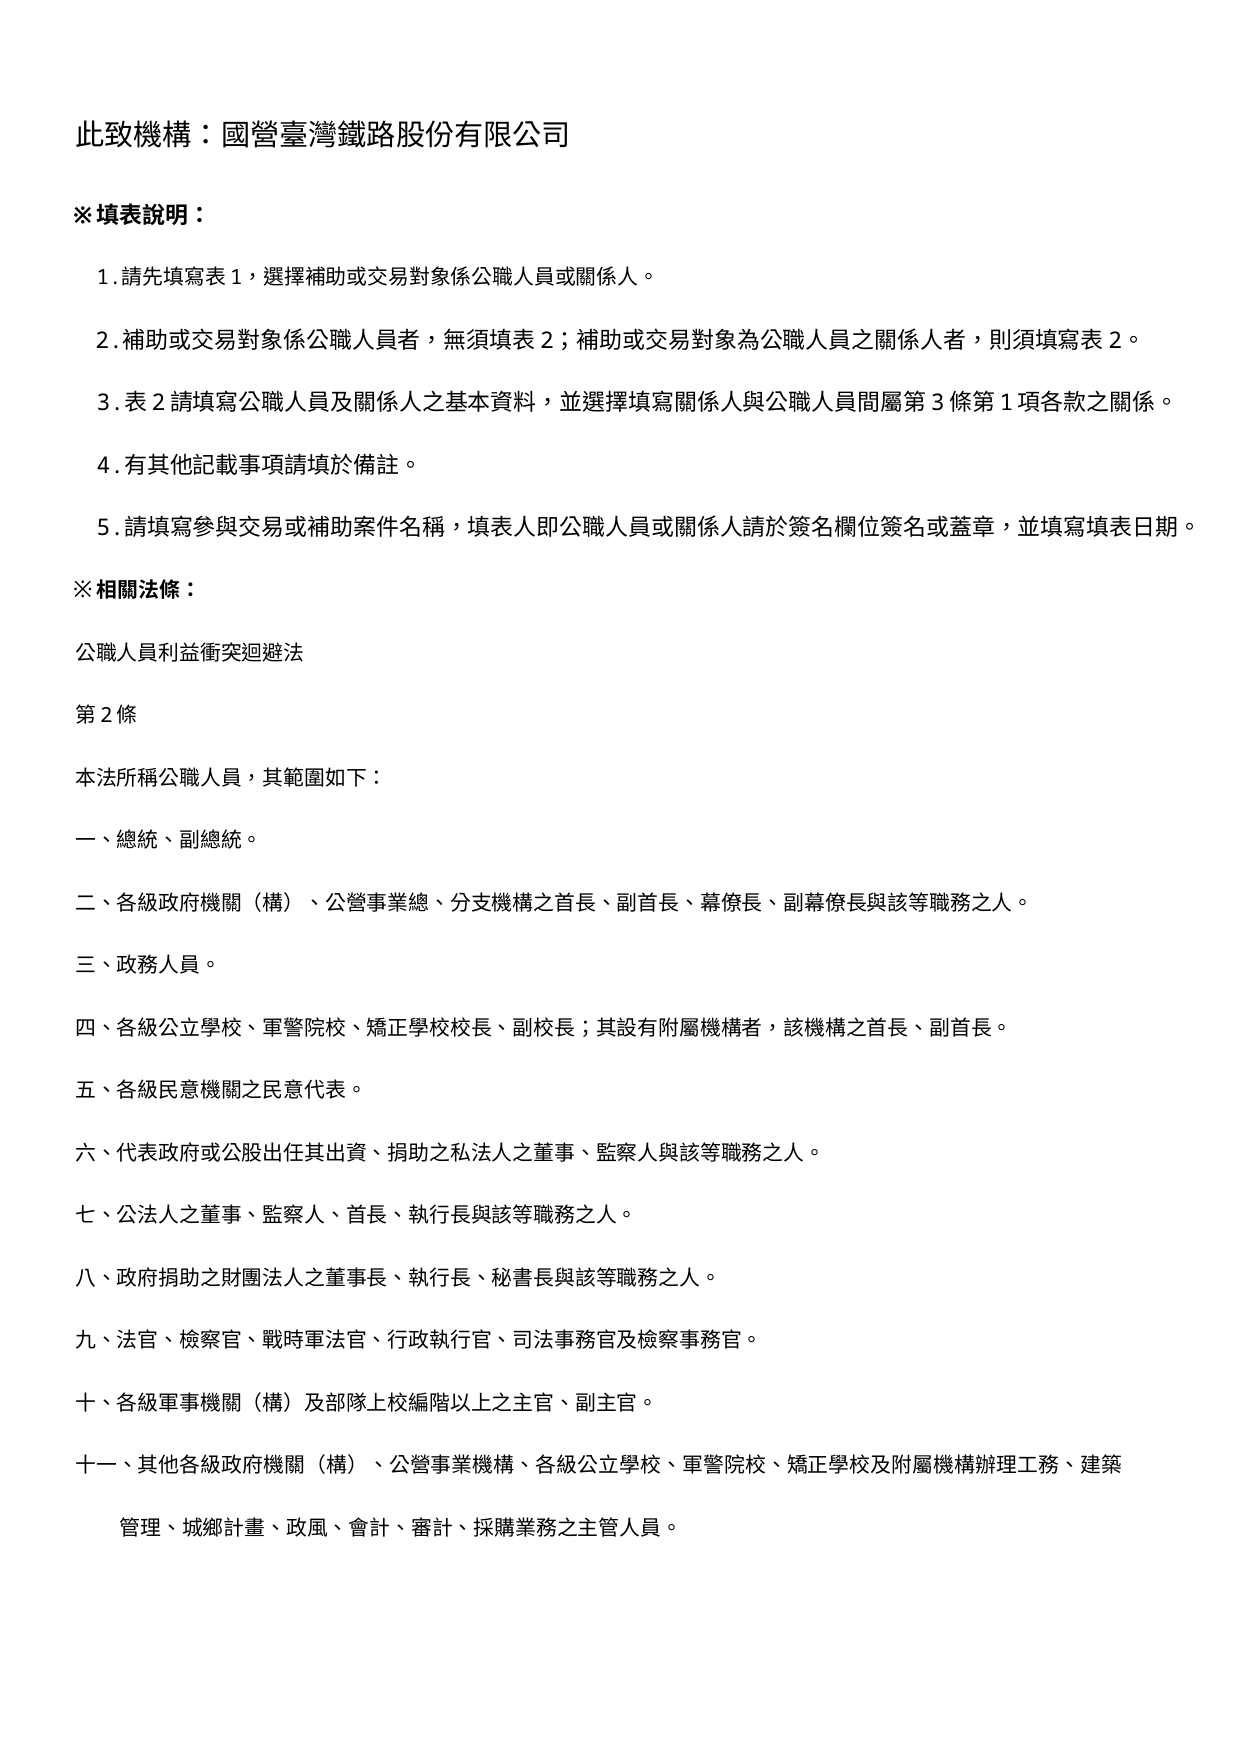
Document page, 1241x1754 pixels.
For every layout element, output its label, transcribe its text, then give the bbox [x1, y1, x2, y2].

text 本法所稱公職人員，其範圍如下： [75, 734, 1125, 797]
text 六、代表政府或公股出任其出資、捐助之私法人之董事、監察人與該等職務之人。 [75, 1109, 1125, 1172]
text 四、各級公立學校、軍警院校、矯正學校校長、副校長；其設有附屬機構者，該機構之首長、副首長。 [75, 984, 1125, 1047]
text 十一、其他各級政府機關（構）、公營事業機構、各級公立學校、軍警院校、矯正學校及附屬機構辦理工務、建築管理、城鄉計畫、政風、會計、審計、採購業務之主管人員。 [75, 1422, 1125, 1547]
text 一、總統、副總統。 [75, 797, 1125, 859]
text 八、政府捐助之財團法人之董事長、執行長、秘書長與該等職務之人。 [75, 1234, 1125, 1297]
text ※相關法條： [1, 547, 1219, 609]
text 1.請先填寫表1，選擇補助或交易對象係公職人員或關係人。 [1, 234, 1219, 297]
text 第2條 [75, 672, 1125, 734]
text 十、各級軍事機關（構）及部隊上校編階以上之主官、副主官。 [75, 1359, 1125, 1422]
text ※填表說明： [1, 172, 1125, 234]
text 公職人員利益衝突迴避法 [75, 609, 1125, 672]
text 此致機構：國營臺灣鐵路股份有限公司 [1, 91, 1125, 153]
text 2.補助或交易對象係公職人員者，無須填表2；補助或交易對象為公職人員之關係人者，則須填寫表2。 [1, 297, 1219, 359]
text 九、法官、檢察官、戰時軍法官、行政執行官、司法事務官及檢察事務官。 [75, 1297, 1125, 1359]
text 4.有其他記載事項請填於備註。 [1, 422, 1219, 484]
text 5.請填寫參與交易或補助案件名稱，填表人即公職人員或關係人請於簽名欄位簽名或蓋章，並填寫填表日期。 [1, 484, 1219, 547]
text 七、公法人之董事、監察人、首長、執行長與該等職務之人。 [75, 1172, 1125, 1234]
text 三、政務人員。 [75, 922, 1125, 984]
text 二、各級政府機關（構）、公營事業總、分支機構之首長、副首長、幕僚長、副幕僚長與該等職務之人。 [75, 859, 1125, 922]
text 3.表2請填寫公職人員及關係人之基本資料，並選擇填寫關係人與公職人員間屬第3條第1項各款之關係。 [1, 359, 1219, 422]
text 五、各級民意機關之民意代表。 [75, 1047, 1125, 1109]
